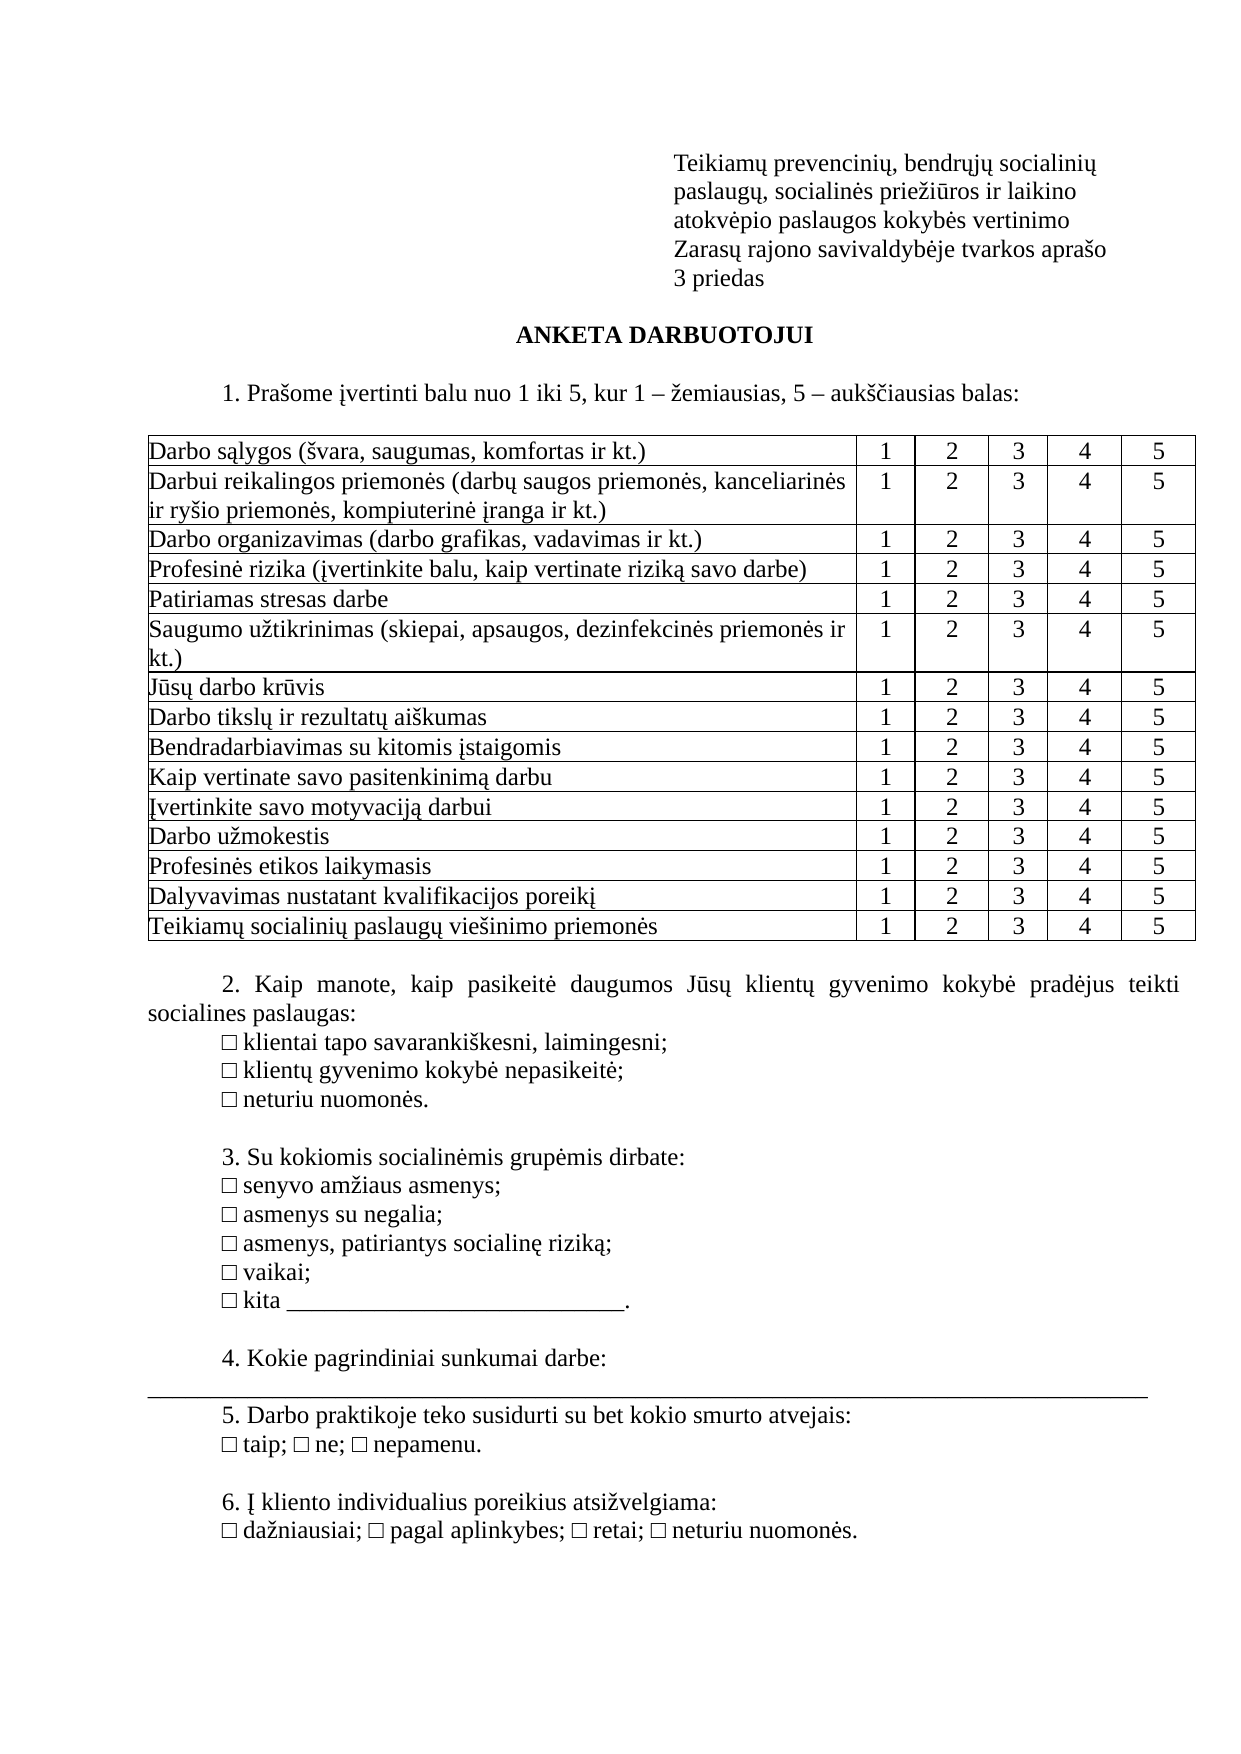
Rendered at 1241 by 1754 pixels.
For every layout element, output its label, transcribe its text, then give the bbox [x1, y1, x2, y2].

table_cell Kaip vertinate savo pasitenkinimą darbu [149, 762, 856, 791]
table_header 5 [1122, 436, 1195, 465]
text 2. Kaip manote, kaip pasikeitė daugumos Jūsų klientų gyvenimo kokybė pradėjus teikti socialines paslaugas: [148, 969, 1181, 1027]
table_cell 1 [857, 466, 914, 523]
table_cell 1 [857, 851, 914, 880]
table_cell Profesinė rizika (įvertinkite balu, kaip vertinate riziką savo darbe) [149, 554, 856, 583]
text □ senyvo amžiaus asmenys; [148, 1171, 1181, 1199]
table_header 3 [989, 436, 1047, 465]
table_cell 2 [916, 851, 988, 880]
text ANKETA DARBUOTOJUI [148, 320, 1181, 349]
table_cell 5 [1122, 466, 1195, 523]
table_cell 3 [989, 762, 1047, 791]
table_cell 5 [1122, 881, 1195, 910]
table_cell 2 [916, 732, 988, 761]
table_cell 5 [1122, 732, 1195, 761]
text 3. Su kokiomis socialinėmis grupėmis dirbate: [148, 1142, 1181, 1171]
text □ klientai tapo savarankiškesni, laimingesni; [148, 1027, 1181, 1056]
table_cell 3 [989, 584, 1047, 613]
table_cell 3 [989, 851, 1047, 880]
table_cell 3 [989, 792, 1047, 820]
table_cell 3 [989, 525, 1047, 553]
table_cell 5 [1122, 792, 1195, 820]
table_cell Saugumo užtikrinimas (skiepai, apsaugos, dezinfekcinės priemonės ir kt.) [149, 614, 856, 671]
table_cell Įvertinkite savo motyvaciją darbui [149, 792, 856, 820]
table_cell 4 [1048, 702, 1121, 731]
table_header Darbo sąlygos (švara, saugumas, komfortas ir kt.) [149, 436, 856, 465]
table_cell 1 [857, 911, 914, 939]
table_cell 5 [1122, 821, 1195, 850]
table_cell 2 [916, 554, 988, 583]
table_cell 2 [916, 762, 988, 791]
text □ asmenys, patiriantys socialinę riziką; [148, 1228, 1181, 1257]
table_cell 3 [989, 554, 1047, 583]
table_cell 5 [1122, 614, 1195, 671]
table_cell 2 [916, 702, 988, 731]
table_cell 4 [1048, 466, 1121, 523]
table_cell 4 [1048, 762, 1121, 791]
table_cell 1 [857, 614, 914, 671]
table_cell 3 [989, 881, 1047, 910]
table_cell 4 [1048, 525, 1121, 553]
table_cell 4 [1048, 821, 1121, 850]
table_cell 3 [989, 911, 1047, 939]
text □ dažniausiai; □ pagal aplinkybes; □ retai; □ neturiu nuomonės. [148, 1516, 1181, 1544]
text Zarasų rajono savivaldybėje tvarkos aprašo [148, 234, 1181, 263]
table_cell 2 [916, 911, 988, 939]
table_cell 2 [916, 792, 988, 820]
text Teikiamų prevencinių, bendrųjų socialinių [148, 148, 1181, 176]
table_cell Dalyvavimas nustatant kvalifikacijos poreikį [149, 881, 856, 910]
text □ vaikai; [148, 1257, 1181, 1286]
table_cell 5 [1122, 673, 1195, 701]
table_cell 5 [1122, 584, 1195, 613]
table_cell Darbo tikslų ir rezultatų aiškumas [149, 702, 856, 731]
table_cell 2 [916, 466, 988, 523]
table_cell 4 [1048, 881, 1121, 910]
table_cell 2 [916, 881, 988, 910]
table_cell 1 [857, 732, 914, 761]
table_cell Bendradarbiavimas su kitomis įstaigomis [149, 732, 856, 761]
table_cell 1 [857, 525, 914, 553]
table_cell 2 [916, 821, 988, 850]
table_cell 3 [989, 614, 1047, 671]
text 3 priedas [148, 263, 1181, 291]
table_cell 1 [857, 554, 914, 583]
table_cell Darbo organizavimas (darbo grafikas, vadavimas ir kt.) [149, 525, 856, 553]
table_cell 4 [1048, 554, 1121, 583]
table_cell 5 [1122, 525, 1195, 553]
table_cell 4 [1048, 614, 1121, 671]
table_cell Teikiamų socialinių paslaugų viešinimo priemonės [149, 911, 856, 939]
table_cell 3 [989, 673, 1047, 701]
table_cell 5 [1122, 762, 1195, 791]
table_cell 1 [857, 673, 914, 701]
text □ klientų gyvenimo kokybė nepasikeitė; [148, 1056, 1181, 1084]
table_cell 5 [1122, 911, 1195, 939]
text paslaugų, socialinės priežiūros ir laikino [148, 176, 1181, 205]
table_cell 4 [1048, 732, 1121, 761]
table_cell Jūsų darbo krūvis [149, 673, 856, 701]
table_header 4 [1048, 436, 1121, 465]
table_cell 1 [857, 762, 914, 791]
table_cell 4 [1048, 792, 1121, 820]
table_cell 5 [1122, 702, 1195, 731]
table_cell 3 [989, 821, 1047, 850]
table_cell 4 [1048, 584, 1121, 613]
text 1. Prašome įvertinti balu nuo 1 iki 5, kur 1 – žemiausias, 5 – aukščiausias balas: [148, 378, 1181, 406]
table_cell 3 [989, 732, 1047, 761]
table_cell 1 [857, 584, 914, 613]
text 5. Darbo praktikoje teko susidurti su bet kokio smurto atvejais: [148, 1401, 1181, 1429]
table_cell 4 [1048, 673, 1121, 701]
table_cell 2 [916, 673, 988, 701]
table_cell 3 [989, 702, 1047, 731]
table_cell 5 [1122, 554, 1195, 583]
table_cell 2 [916, 525, 988, 553]
table_cell 3 [989, 466, 1047, 523]
table_cell Profesinės etikos laikymasis [149, 851, 856, 880]
text 4. Kokie pagrindiniai sunkumai darbe: ________________________________________________________________________________ [148, 1343, 1181, 1401]
table_cell Patiriamas stresas darbe [149, 584, 856, 613]
table_cell Darbo užmokestis [149, 821, 856, 850]
text 6. Į kliento individualius poreikius atsižvelgiama: [148, 1487, 1181, 1516]
table_cell 2 [916, 614, 988, 671]
table_cell 5 [1122, 851, 1195, 880]
table_cell 1 [857, 821, 914, 850]
table_cell 1 [857, 792, 914, 820]
table_cell 2 [916, 584, 988, 613]
text atokvėpio paslaugos kokybės vertinimo [148, 205, 1181, 234]
text □ neturiu nuomonės. [148, 1084, 1181, 1113]
table_cell 4 [1048, 851, 1121, 880]
text □ taip; □ ne; □ nepamenu. [148, 1429, 1181, 1458]
table_cell 1 [857, 881, 914, 910]
table_cell Darbui reikalingos priemonės (darbų saugos priemonės, kanceliarinės ir ryšio priemonės, kompiuterinė įranga ir kt.) [149, 466, 856, 523]
text □ asmenys su negalia; [148, 1199, 1181, 1228]
table_header 1 [857, 436, 914, 465]
table_header 2 [916, 436, 988, 465]
table_cell 1 [857, 702, 914, 731]
table_cell 4 [1048, 911, 1121, 939]
text □ kita ___________________________. [148, 1286, 1181, 1314]
